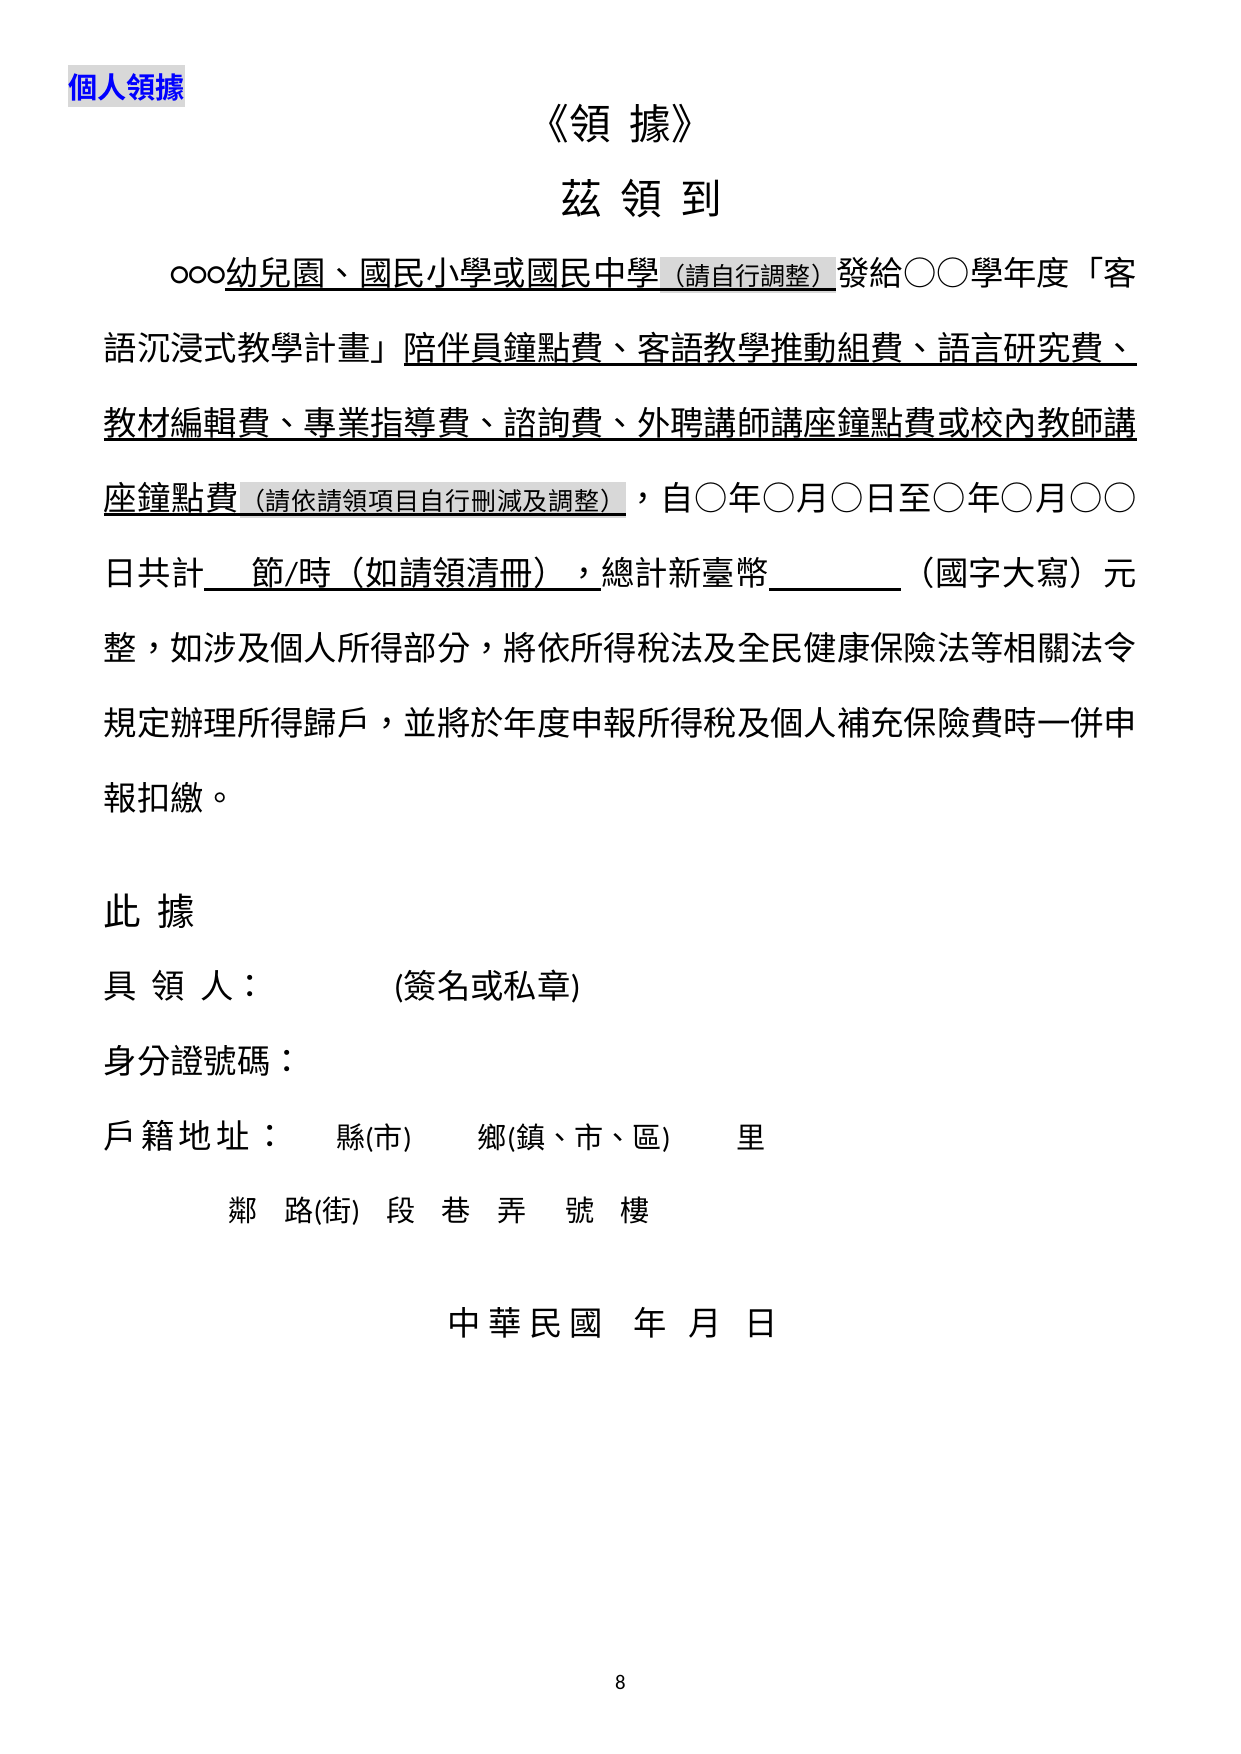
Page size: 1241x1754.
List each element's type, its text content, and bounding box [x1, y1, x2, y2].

text 個人領據 [68, 72, 194, 106]
text 此 據 [103, 871, 1137, 946]
text 茲 領 到 [103, 159, 1137, 234]
text ○○○幼兒園、國民小學或國民中學（請自行調整）發給○○學年度「客語沉浸式教學計畫」陪伴員鐘點費、客語教學推動組費、語言研究費、教材編輯費、專業指導費、諮詢費、外聘講師講座鐘點費或校內教師講 [103, 234, 1137, 438]
text 座鐘點費（請依請領項目自行刪減及調整），自○年○月○日至○年○月○○日共計 節/時（如請領清冊），總計新臺幣 （國字大寫）元整，如涉及個人所得部分，將依所得稅法及全民健康保險法等相關法令規定辦理所得歸戶，並將於年度申報所得稅及個人補充保險費時一併申報扣繳。 [103, 439, 1137, 834]
text 身分證號碼： [103, 1021, 1137, 1096]
text 戶籍地址： 縣(市) 鄉(鎮、市、區) 里 [103, 1096, 1137, 1171]
text 中 華 民 國 年 月 日 [30, 1284, 1137, 1359]
text 鄰 路(街) 段 巷 弄 號 樓 [103, 1171, 1137, 1246]
text 具 領 人： (簽名或私章) [103, 946, 1137, 1021]
text 《領 據》 [103, 84, 1137, 159]
